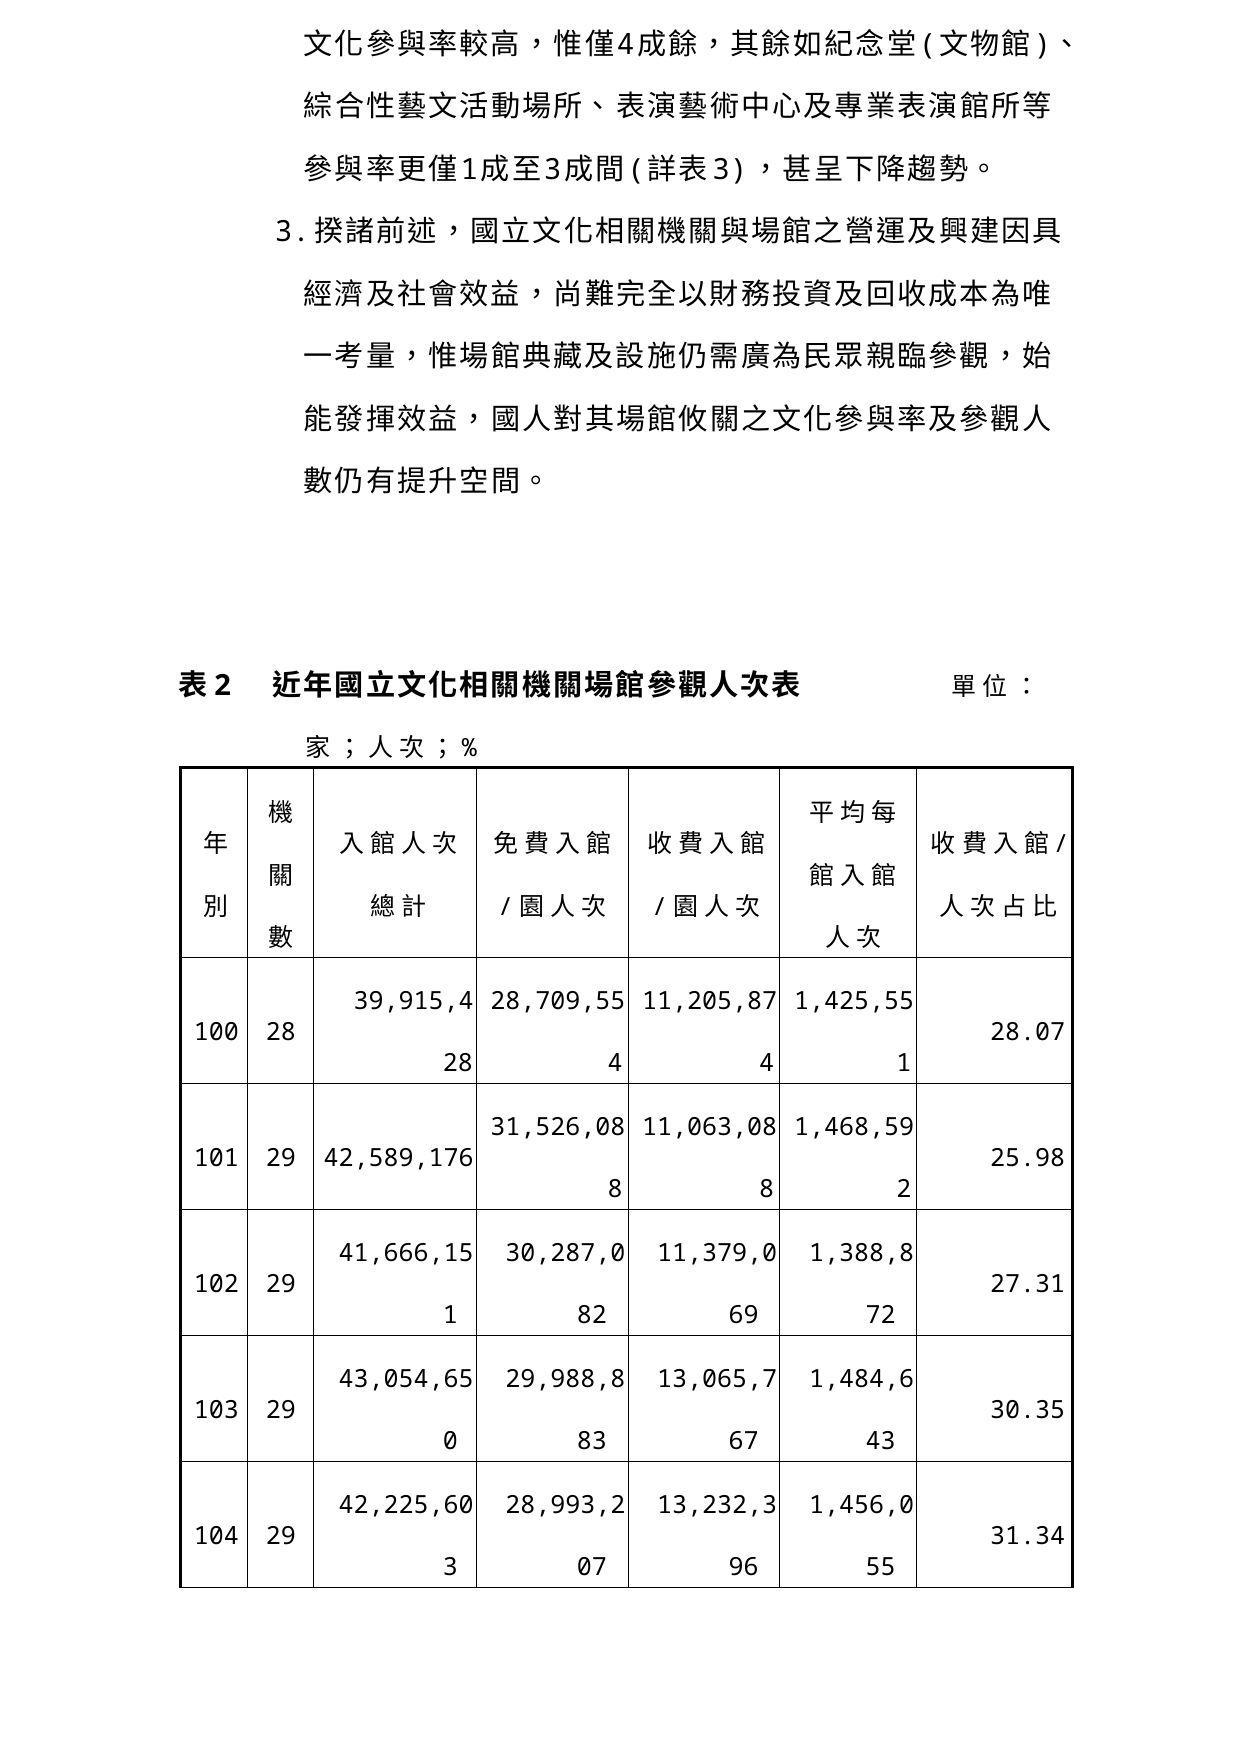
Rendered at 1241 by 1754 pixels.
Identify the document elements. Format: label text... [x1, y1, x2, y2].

table_header 免費入館 /園人次 [477, 769, 628, 957]
table_cell 27.31 [917, 1210, 1071, 1335]
table_header 平均每館入館人次 [780, 769, 916, 957]
table_cell 42,589,176 [314, 1084, 476, 1209]
table_cell 25.98 [917, 1084, 1071, 1209]
table_cell 1,388,872 [780, 1210, 916, 1335]
text 2.國立文化相關機關之場館類型涵括博物館、美術館、古蹟等文化資產、紀念堂、紀念館、文物館、綜合性藝文活動場所及表演藝術中心等。細究前揭類型場館於COVID-19疫情前之文化參與率，以博物館及古蹟等之文化參與率較高，惟僅4成餘，其餘如紀念堂(文物館)、綜合性藝文活動場所、表演藝術中心及專業表演館所等參與率更僅1成至3成間(詳表3)，甚呈下降趨勢。 [266, 0, 1063, 187]
table_cell 28,993,207 [477, 1462, 628, 1587]
table_cell 1,456,055 [780, 1462, 916, 1587]
table_cell 28,709,554 [477, 958, 628, 1083]
table_cell 101 [182, 1084, 247, 1209]
table_header 年別 [182, 769, 247, 957]
table_cell 1,484,643 [780, 1336, 916, 1461]
table_cell 11,063,088 [629, 1084, 779, 1209]
table_cell 1,425,551 [780, 958, 916, 1083]
table_cell 11,379,069 [629, 1210, 779, 1335]
table_cell 29 [248, 1210, 313, 1335]
table_header 收費入館/人次占比 [917, 769, 1071, 957]
table_cell 102 [182, 1210, 247, 1335]
table_cell 41,666,151 [314, 1210, 476, 1335]
table_cell 13,065,767 [629, 1336, 779, 1461]
table_cell 29 [248, 1084, 313, 1209]
table_cell 104 [182, 1462, 247, 1587]
table_cell 31,526,088 [477, 1084, 628, 1209]
table_cell 103 [182, 1336, 247, 1461]
table_cell 29 [248, 1336, 313, 1461]
table_cell 39,915,428 [314, 958, 476, 1083]
table_cell 30,287,082 [477, 1210, 628, 1335]
table_cell 11,205,874 [629, 958, 779, 1083]
table_cell 30.35 [917, 1336, 1071, 1461]
table_cell 13,232,396 [629, 1462, 779, 1587]
text 3.揆諸前述，國立文化相關機關與場館之營運及興建因具經濟及社會效益，尚難完全以財務投資及回收成本為唯一考量，惟場館典藏及設施仍需廣為民眾親臨參觀，始能發揮效益，國人對其場館攸關之文化參與率及參觀人數仍有提升空間。 [266, 187, 1063, 500]
table_cell 31.34 [917, 1462, 1071, 1587]
table_cell 43,054,650 [314, 1336, 476, 1461]
text 表2 近年國立文化相關機關場館參觀人次表 單位：家；人次；% [177, 641, 1063, 766]
table_cell 100 [182, 958, 247, 1083]
table_header 入館人次總計 [314, 769, 476, 957]
table_cell 1,468,592 [780, 1084, 916, 1209]
table_cell 29,988,883 [477, 1336, 628, 1461]
table_header 機關數 [248, 769, 313, 957]
table_cell 29 [248, 1462, 313, 1587]
table_cell 42,225,603 [314, 1462, 476, 1587]
table_cell 28.07 [917, 958, 1071, 1083]
table_cell 28 [248, 958, 313, 1083]
table_header 收費入館 /園人次 [629, 769, 779, 957]
